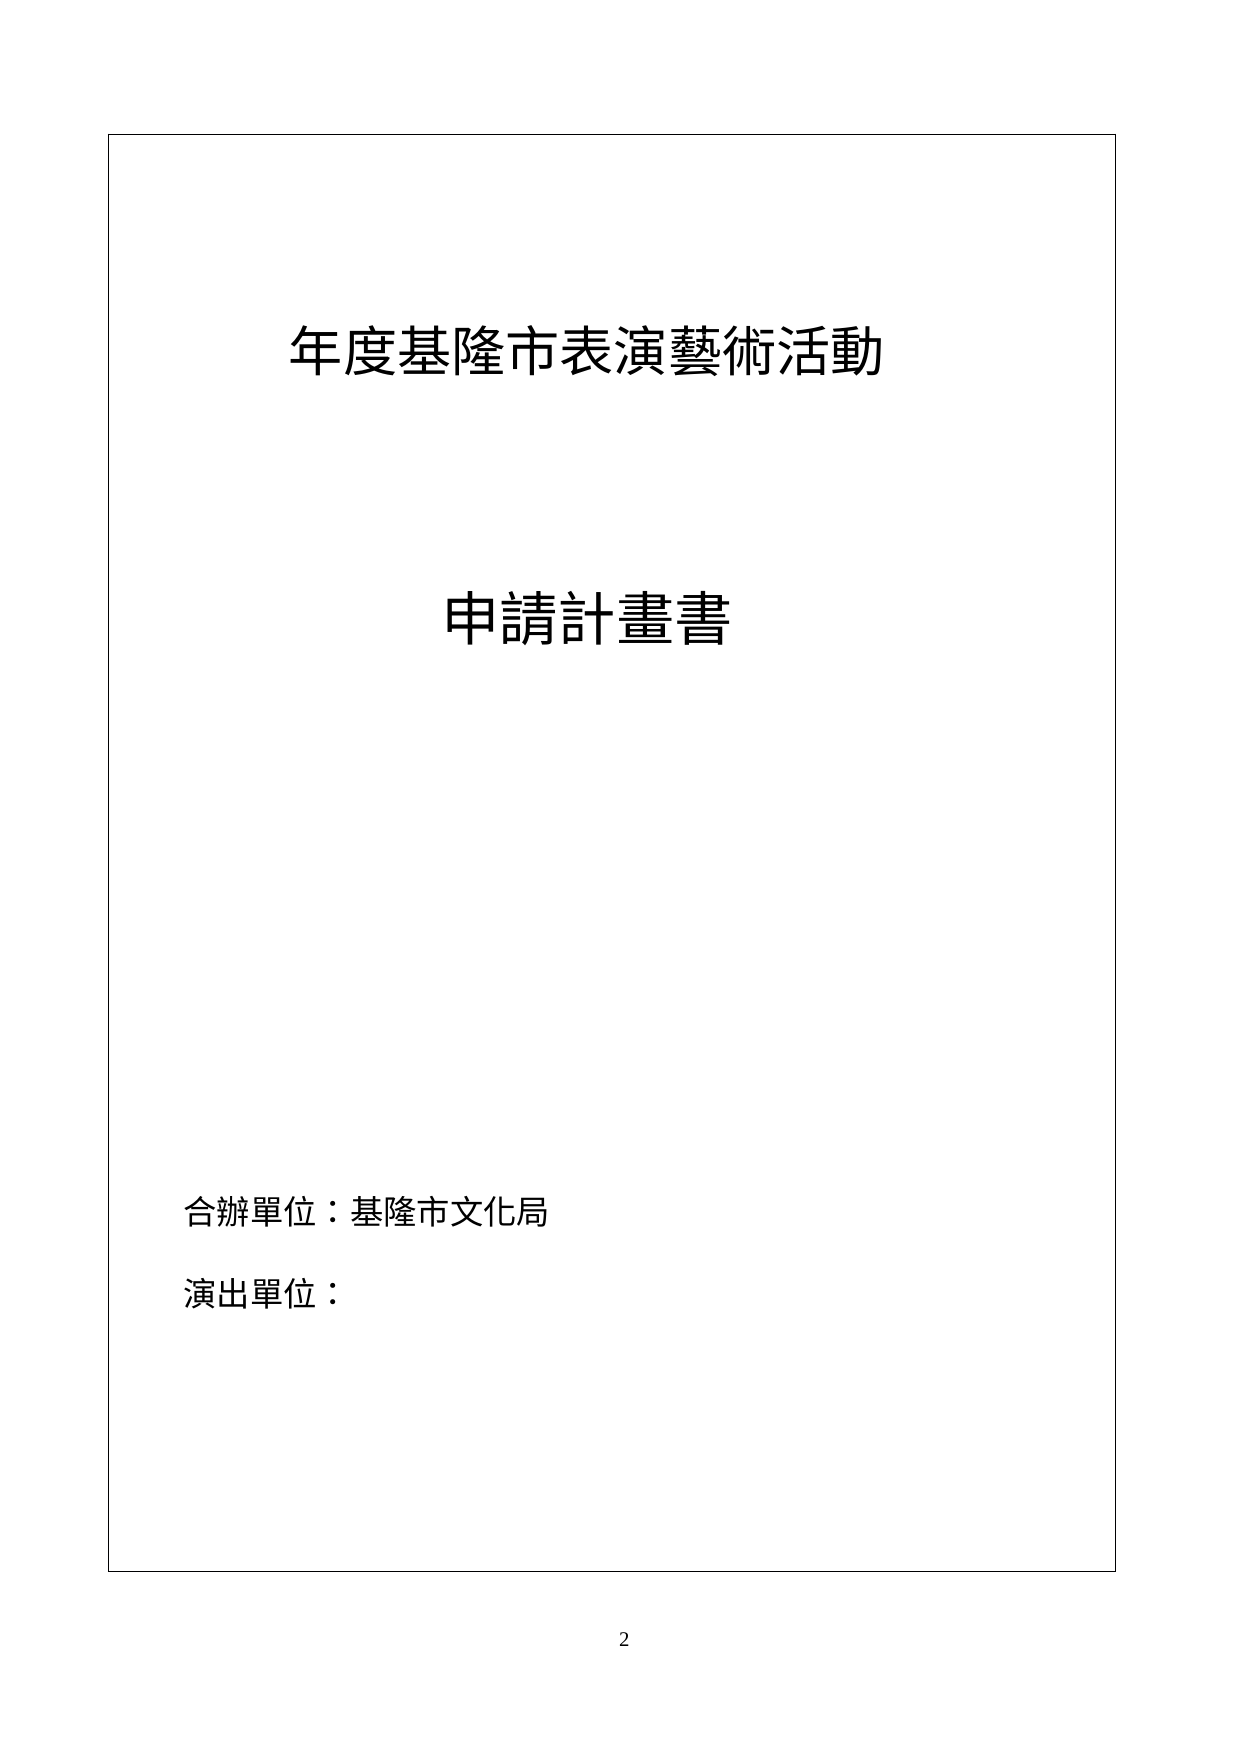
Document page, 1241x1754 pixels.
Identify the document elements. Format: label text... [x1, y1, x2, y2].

table_header 年度基隆市表演藝術活動 申請計畫書 合辦單位：基隆市文化局 演出單位： [109, 135, 1115, 1571]
